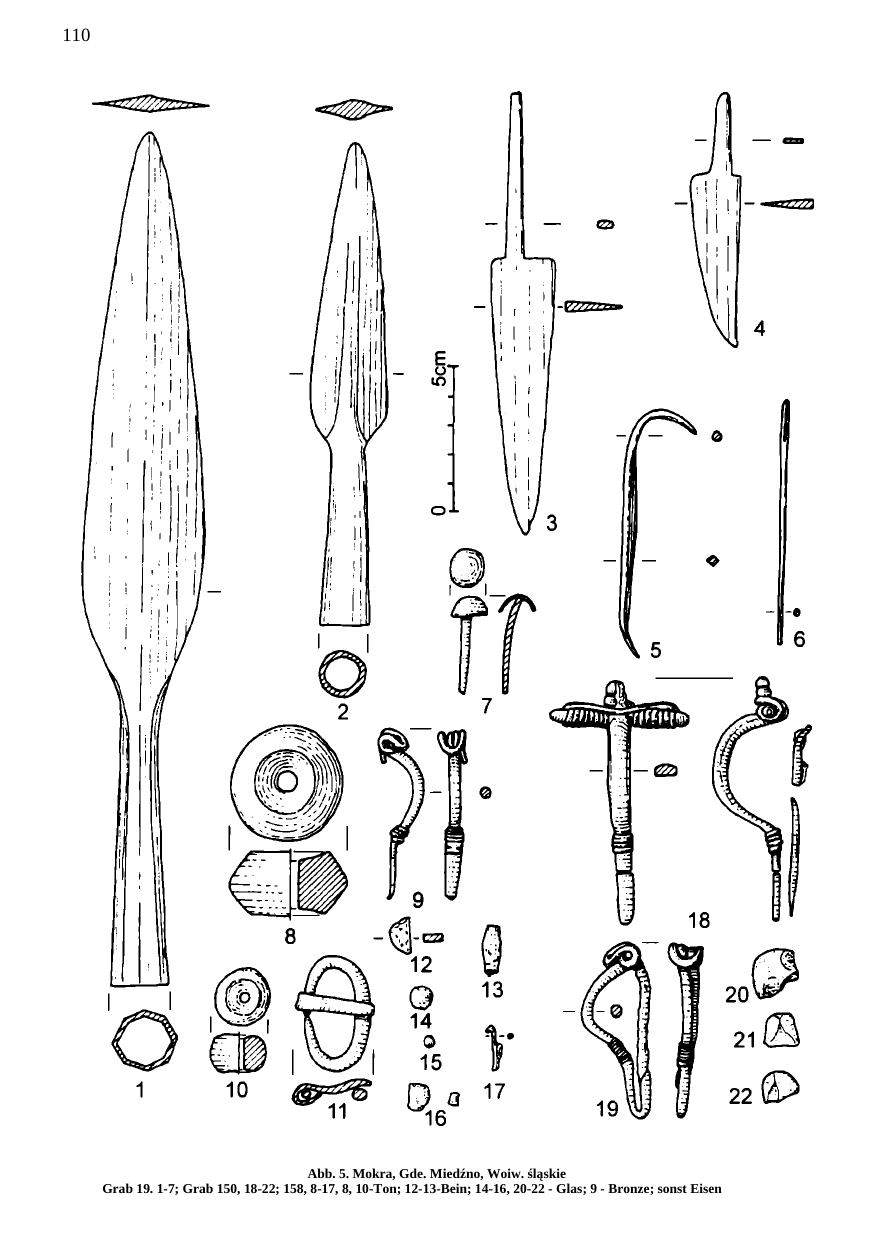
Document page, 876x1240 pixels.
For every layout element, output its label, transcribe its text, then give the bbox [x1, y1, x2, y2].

text Abb. 5. Mokra, Gde. Miedźno, Woiw. śląskie [102, 1165, 771, 1181]
picture [81, 91, 814, 1126]
text Grab 19. 1-7; Grab 150, 18-22; 158, 8-17, 8, 10-Ton; 12-13-Bein; 14-16, 20-22 - Glas; 9 - Bronze; sonst Eisen [102, 1181, 771, 1197]
text 110 [62, 24, 96, 45]
